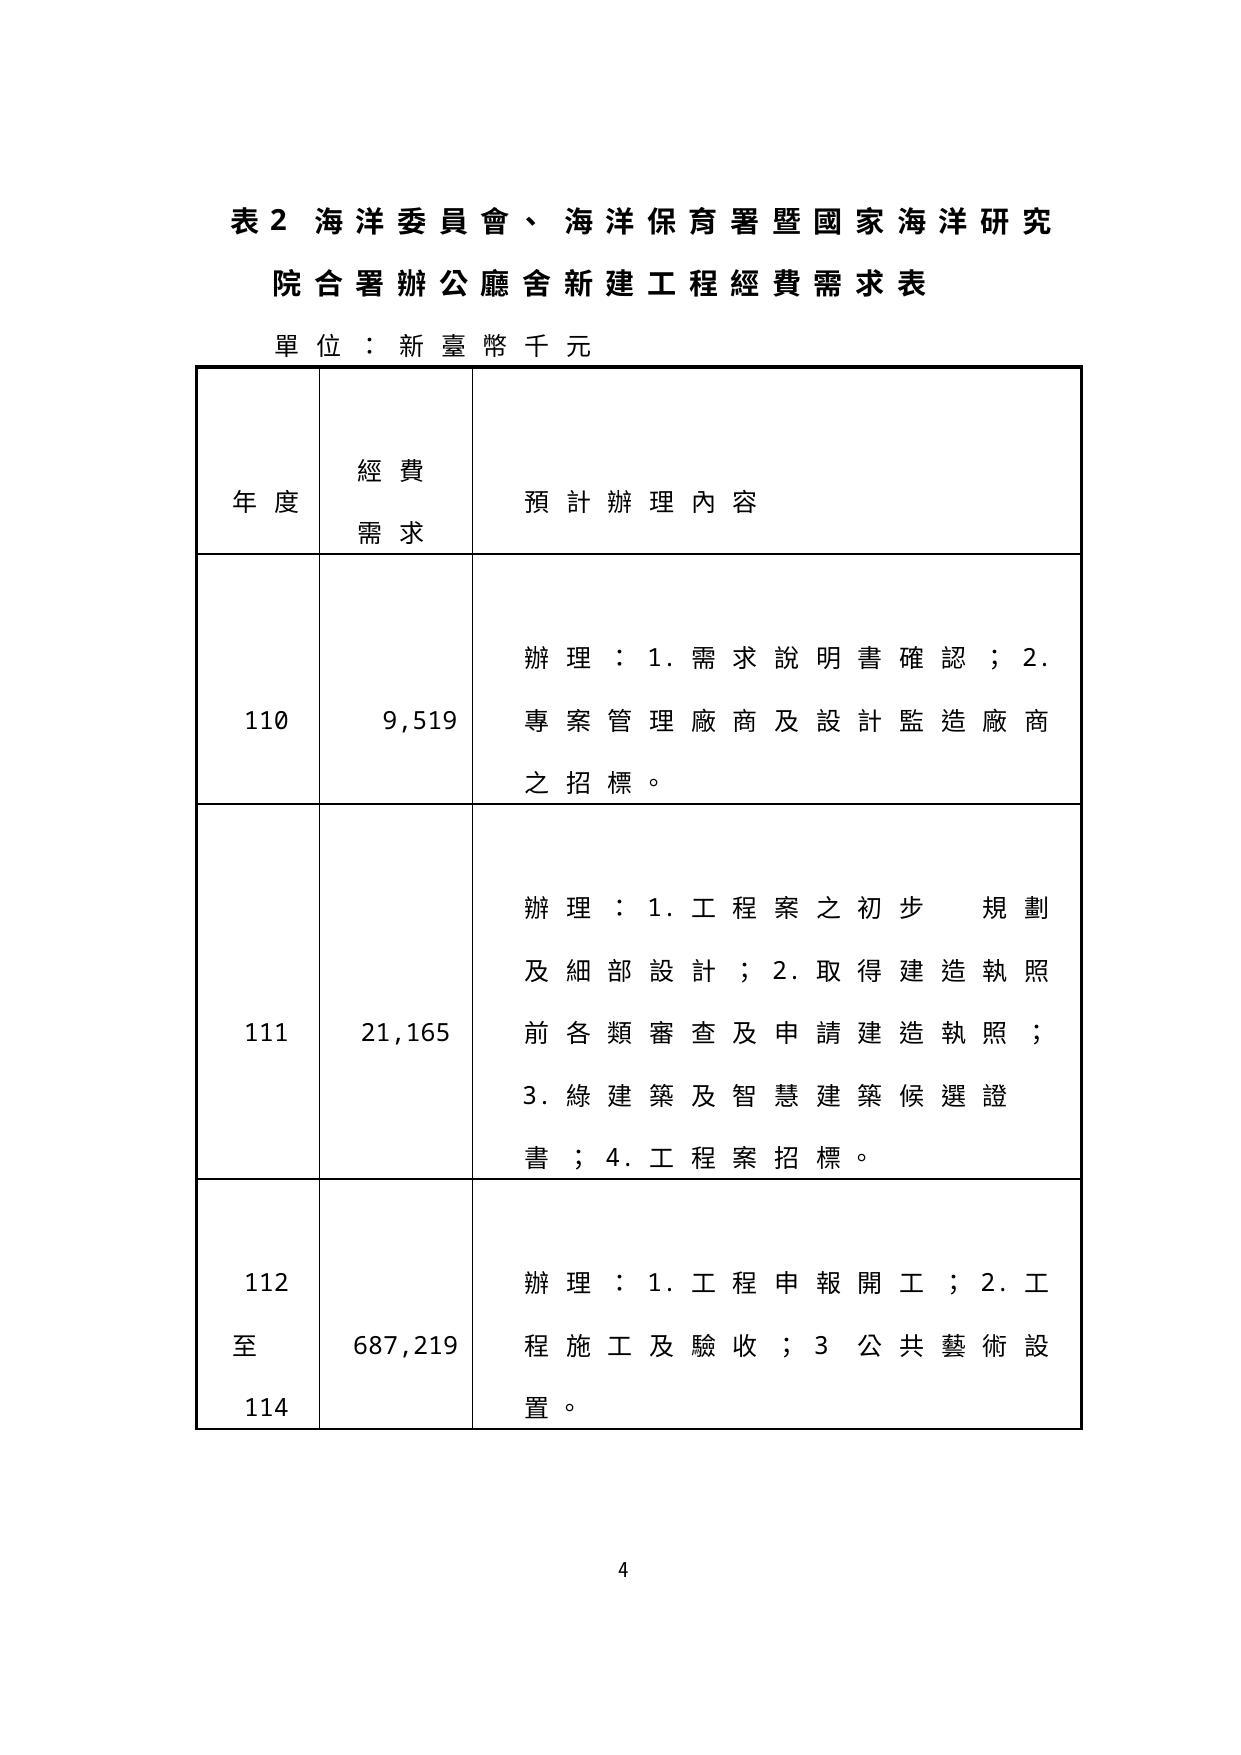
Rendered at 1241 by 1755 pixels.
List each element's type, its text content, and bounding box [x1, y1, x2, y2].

table_cell 112至 114 [198, 1180, 319, 1428]
table_cell 111 [198, 805, 319, 1178]
table_cell 687,219 [320, 1180, 472, 1428]
table_cell 辦理：1.需求說明書確認；2.專案管理廠商及設計監造廠商之招標。 [473, 555, 1080, 803]
table_cell 辦理：1.工程案之初步 規劃及細部設計；2.取得建造執照前各類審查及申請建造執照；3.綠建築及智慧建築候選證書；4.工程案招標。 [473, 805, 1080, 1178]
table_cell 辦理：1.工程申報開工；2.工程施工及驗收；3 公共藝術設置。 [473, 1180, 1080, 1428]
table_cell 9,519 [320, 555, 472, 803]
text 表2 海洋委員會、海洋保育署暨國家海洋研究院合署辦公廳舍新建工程經費需求表 單位：新臺幣千元 [188, 178, 1061, 365]
table_header 年度 [198, 369, 319, 553]
table_header 預計辦理內容 [473, 369, 1080, 553]
table_cell 21,165 [320, 805, 472, 1178]
table_header 經費需求 [320, 369, 472, 553]
table_cell 110 [198, 555, 319, 803]
